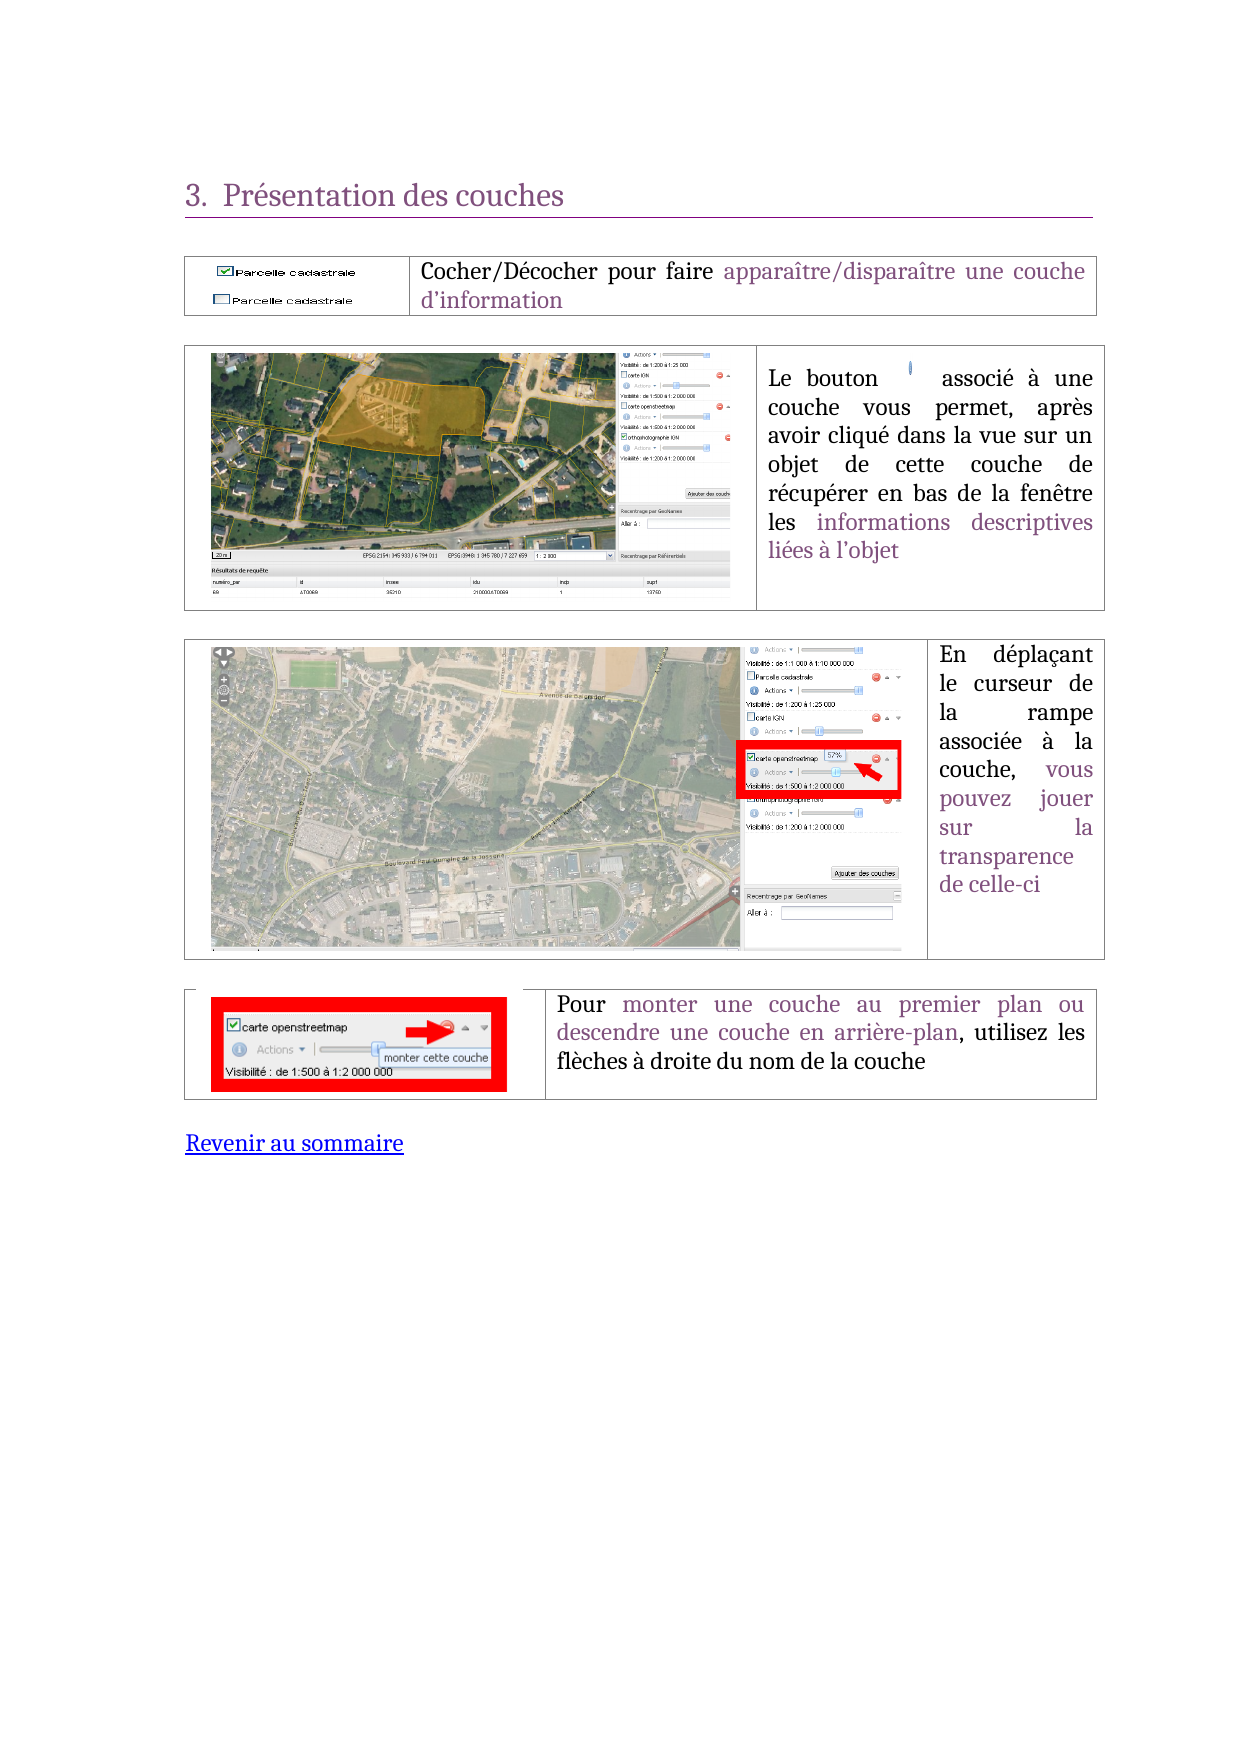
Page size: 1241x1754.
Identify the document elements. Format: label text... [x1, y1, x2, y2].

table_header [185, 346, 756, 609]
picture [211, 293, 358, 307]
table_header [185, 990, 545, 1099]
picture [211, 647, 902, 951]
picture [216, 264, 362, 278]
list Présentation des couches [185, 176, 1093, 217]
picture [908, 353, 913, 379]
table_header [185, 257, 409, 315]
table_header Le bouton associé à une couche vous permet, après avoir cliqué dans la vue sur un objet de cette couche de récupérer en bas de la fenêtre les informations descriptives liées à l’objet [757, 346, 1104, 609]
picture [211, 353, 731, 602]
text Revenir au sommaire [185, 1129, 1093, 1158]
table_header Cocher/Décocher pour faire apparaître/disparaître une couche d’information [410, 257, 1096, 315]
table_header [185, 640, 927, 959]
table_header En déplaçant le curseur de la rampe associée à la couche, vous pouvez jouer sur la transparence de celle-ci [928, 640, 1104, 959]
table_header Pour monter une couche au premier plan ou descendre une couche en arrière-plan, utilisez les flèches à droite du nom de la couche [546, 990, 1096, 1099]
picture [211, 997, 508, 1092]
